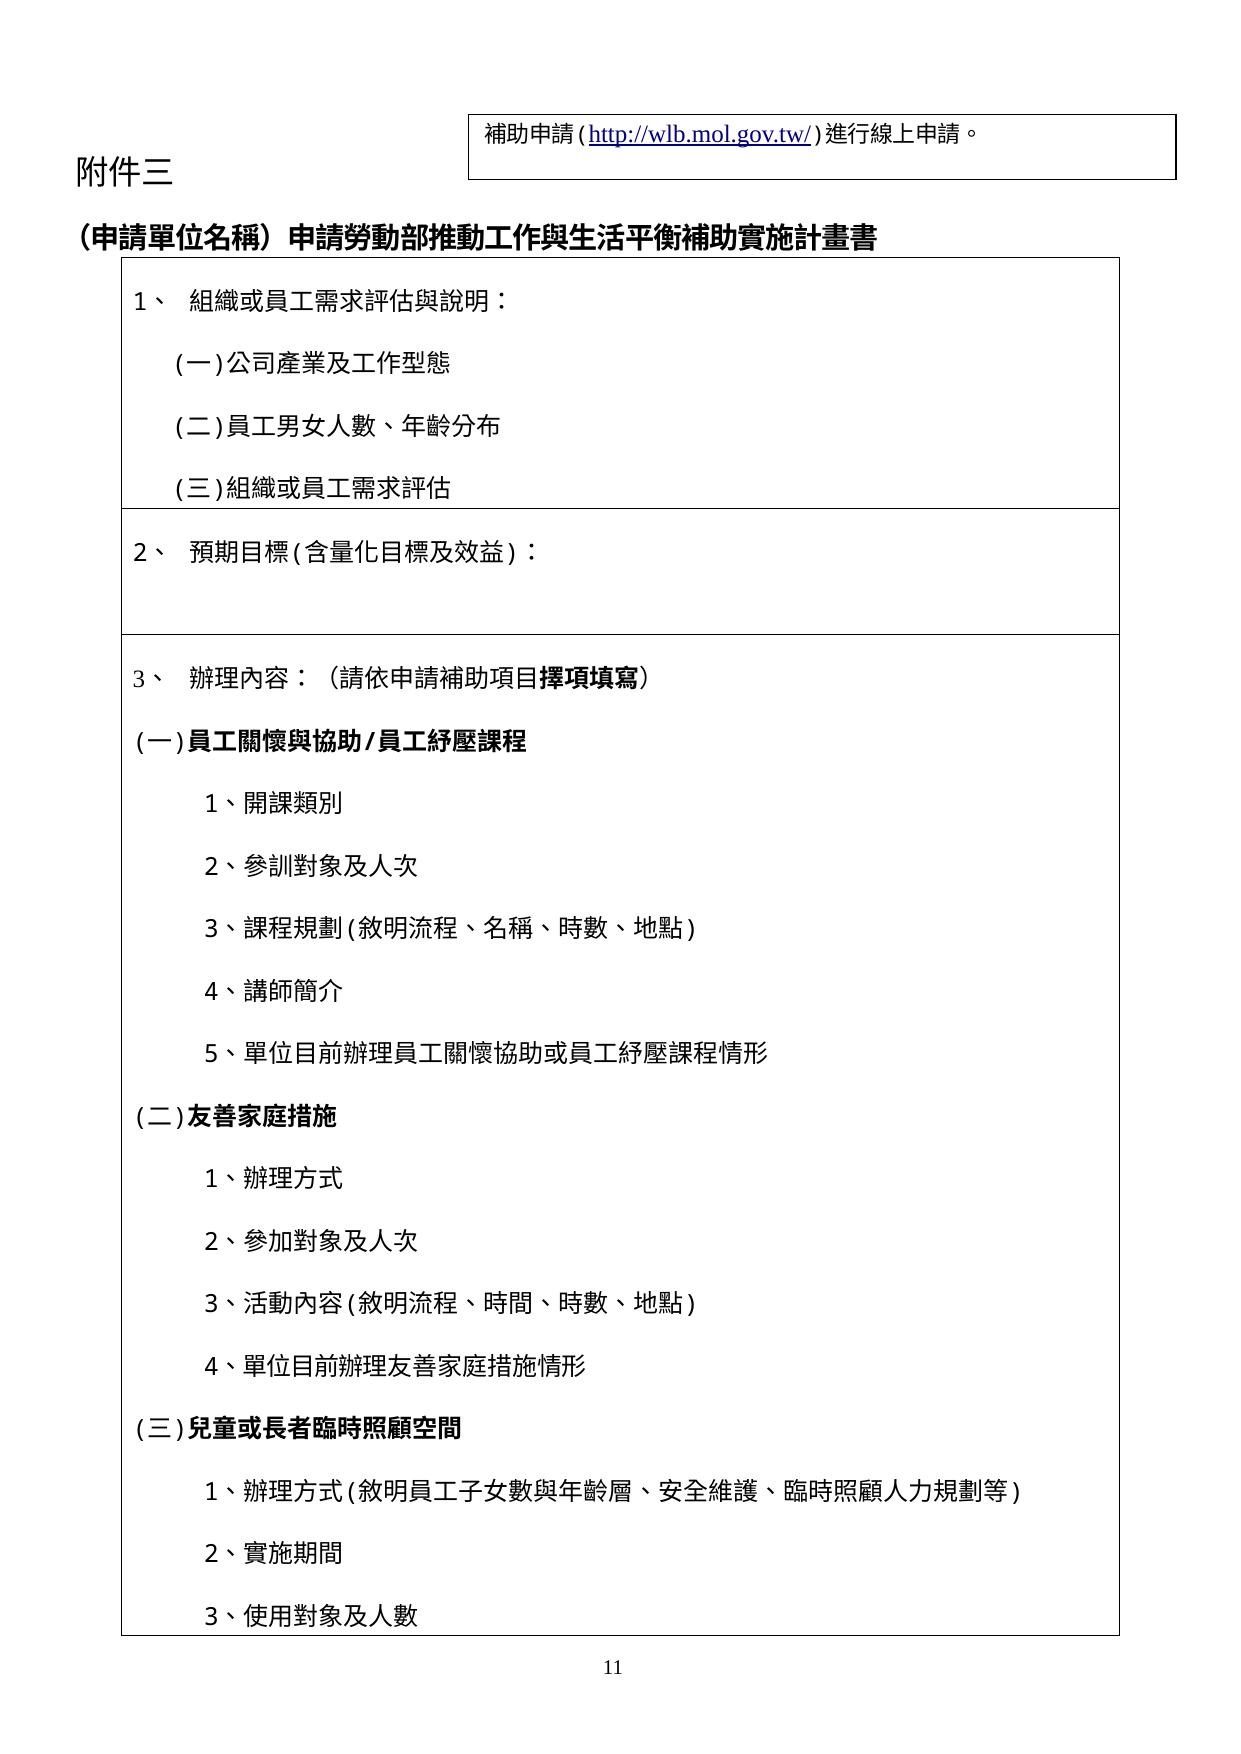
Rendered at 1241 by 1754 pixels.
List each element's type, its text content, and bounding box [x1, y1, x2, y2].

text 本補助計畫採線上申請，請至「工作生活平衡網」/「工作生活平衡補助申請(http://wlb.mol.gov.tw/)進行線上申請。 [484, 123, 1160, 171]
text [469, 115, 1175, 179]
table_header 組織或員工需求評估與說明： (一)公司產業及工作型態 (二)員工男女人數、年齡分布 (三)組織或員工需求評估 [122, 258, 1119, 508]
text 附件三 [75, 146, 1165, 194]
table_cell 預期目標(含量化目標及效益)： [122, 509, 1119, 634]
table_cell 辦理內容：（請依申請補助項目擇項填寫） (一)員工關懷與協助/員工紓壓課程 1、開課類別 2、參訓對象及人次 3、課程規劃(敘明流程、名稱、時數、地點) 4、講師簡介 5、單位目前辦理員工關懷協助或員工紓壓課程情形 (二)友善家庭措施 1、辦理方式 2、參加對象及人次 3、活動內容(敘明流程、時間、時數、地點) 4、單位目前辦理友善家庭措施情形 (三)兒童或長者臨時照顧空間 1、辦理方式(敘明員工子女數與年齡層、安全維護、臨時照顧人力規劃等) 2、實施期間 3、使用對象及人數 [122, 635, 1119, 1635]
text （申請單位名稱）申請勞動部推動工作與生活平衡補助實施計畫書 [62, 194, 1178, 257]
